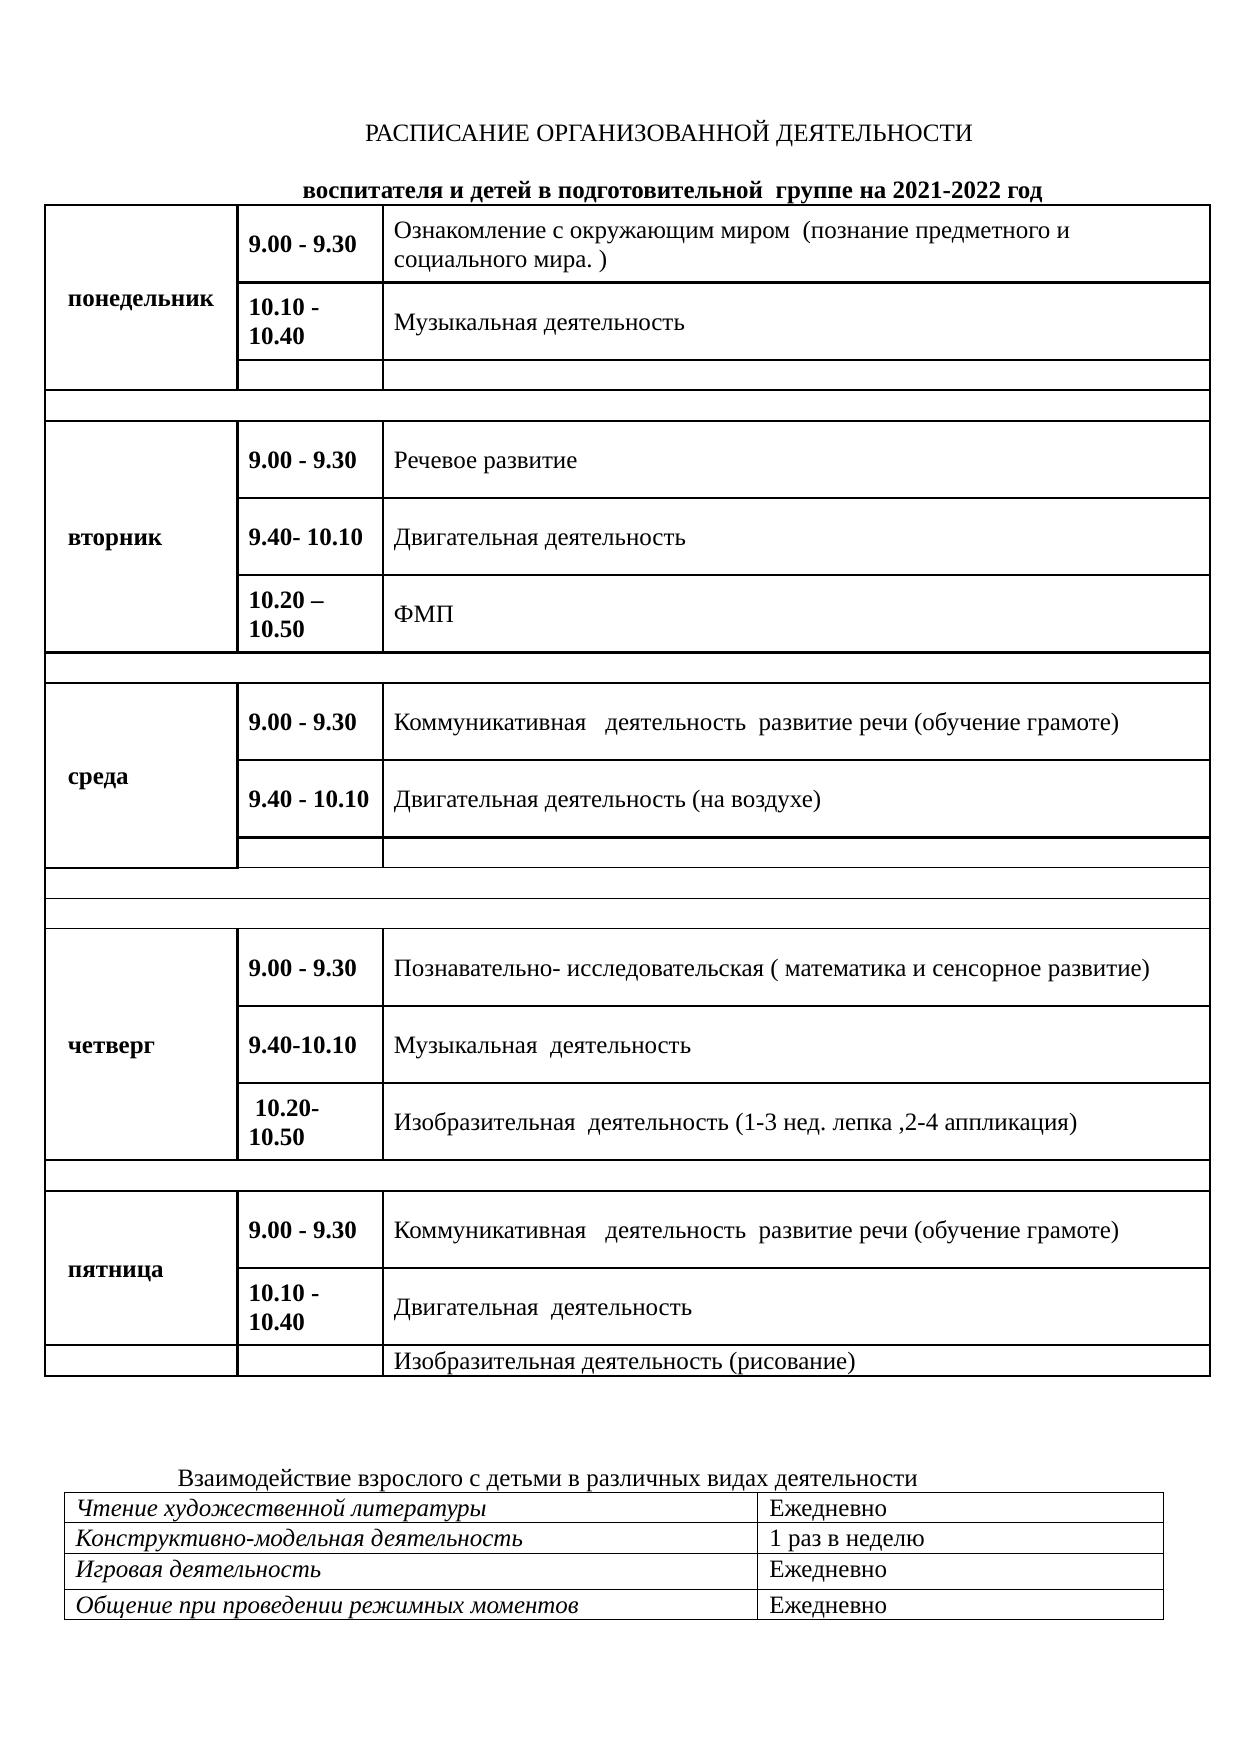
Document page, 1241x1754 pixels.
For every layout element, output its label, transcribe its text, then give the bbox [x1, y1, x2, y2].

table_cell Изобразительная деятельность (рисование) [384, 1346, 1209, 1375]
table_cell Двигательная деятельность [384, 1269, 1209, 1344]
table_cell 9.00 - 9.30 [239, 929, 382, 1005]
table_cell вторник [46, 422, 236, 651]
table_cell Двигательная деятельность [384, 499, 1209, 574]
table_cell Музыкальная деятельность [384, 284, 1209, 358]
table_cell Музыкальная деятельность [384, 1007, 1209, 1082]
table_cell Коммуникативная деятельность развитие речи (обучение грамоте) [384, 684, 1209, 759]
table_cell 9.00 - 9.30 [239, 684, 382, 759]
table_cell 10.10 -10.40 [239, 1269, 382, 1344]
table_header понедельник [46, 206, 236, 389]
table_cell 9.00 - 9.30 [239, 422, 382, 497]
table_cell ФМП [384, 576, 1209, 651]
table_cell Двигательная деятельность (на воздухе) [384, 761, 1209, 836]
table_cell 9.40- 10.10 [239, 499, 382, 574]
table_cell [239, 839, 382, 867]
table_cell 10.20-10.50 [239, 1084, 382, 1159]
table_header Ознакомление с окружающим миром (познание предметного и социального мира. ) [384, 206, 1209, 281]
table_cell [384, 839, 1209, 867]
text Взаимодействие взрослого с детьми в различных видах деятельности [177, 1463, 1152, 1492]
table_cell 9.00 - 9.30 [239, 1192, 382, 1267]
table_cell Ежедневно [758, 1590, 1163, 1619]
table_cell [46, 1161, 1209, 1190]
table_header Ежедневно [758, 1493, 1163, 1522]
table_cell Познавательно- исследовательская ( математика и сенсорное развитие) [384, 929, 1209, 1005]
text РАСПИСАНИЕ ОРГАНИЗОВАННОЙ ДЕЯТЕЛЬНОСТИ [177, 118, 1152, 147]
table_cell Конструктивно-модельная деятельность [65, 1523, 757, 1553]
table_cell [239, 361, 382, 389]
table_cell среда [46, 684, 236, 867]
table_cell [46, 391, 1209, 420]
table_cell Ежедневно [758, 1554, 1163, 1589]
table_cell [46, 654, 1209, 682]
table_cell 10.10 -10.40 [239, 284, 382, 358]
table_cell 9.40-10.10 [239, 1007, 382, 1082]
text воспитателя и детей в подготовительной группе на 2021-2022 год [177, 176, 1152, 204]
table_cell [46, 868, 1209, 898]
table_cell 1 раз в неделю [758, 1523, 1163, 1553]
table_header Чтение художественной литературы [65, 1493, 757, 1522]
table_cell пятница [46, 1192, 236, 1344]
table_cell четверг [46, 929, 236, 1159]
table_cell 9.40 - 10.10 [239, 761, 382, 836]
table_cell [239, 1346, 382, 1375]
table_cell Игровая деятельность [65, 1554, 757, 1589]
table_cell [384, 361, 1209, 389]
table_cell Речевое развитие [384, 422, 1209, 497]
table_cell Общение при проведении режимных моментов [65, 1590, 757, 1619]
table_cell [46, 899, 1209, 928]
table_header 9.00 - 9.30 [239, 206, 382, 281]
table_cell Изобразительная деятельность (1-3 нед. лепка ,2-4 аппликация) [384, 1084, 1209, 1159]
table_cell 10.20 – 10.50 [239, 576, 382, 651]
table_cell Коммуникативная деятельность развитие речи (обучение грамоте) [384, 1192, 1209, 1267]
table_cell [46, 1346, 236, 1375]
